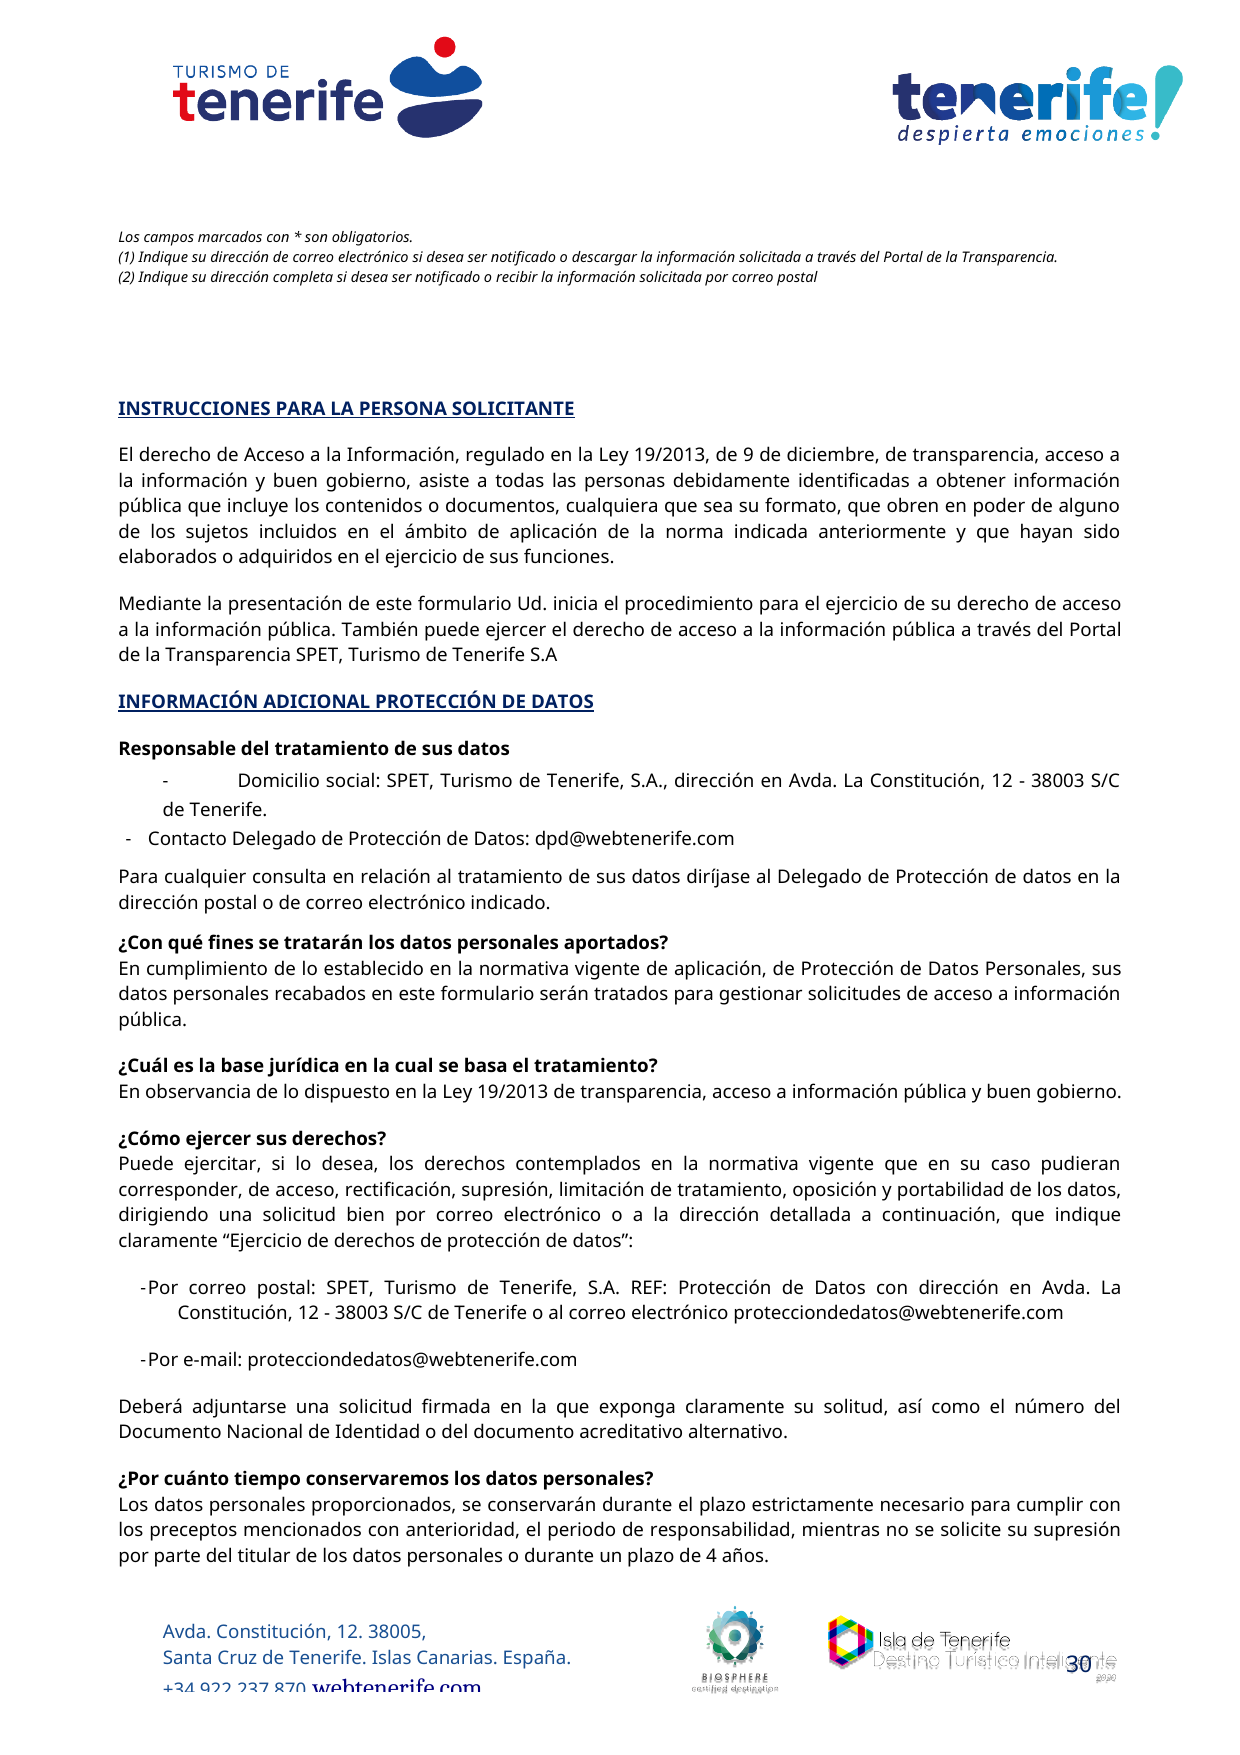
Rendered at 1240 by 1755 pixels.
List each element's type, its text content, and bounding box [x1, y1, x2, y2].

text Los campos marcados con * son obligatorios. [118, 227, 1122, 247]
text Mediante la presentación de este formulario Ud. inicia el procedimiento para el ejercicio de su derecho de acceso a la información pública. También puede ejercer el derecho de acceso a la información pública a través del Portal de la Transparencia SPET, Turismo de Tenerife S.A [118, 591, 1122, 667]
text ¿Por cuánto tiempo conservaremos los datos personales? [118, 1465, 1122, 1491]
list Por e-mail: protecciondedatos@webtenerife.com [140, 1346, 1122, 1372]
text (1) Indique su dirección de correo electrónico si desea ser notificado o descargar la información solicitada a través del Portal de la Transparencia. [118, 247, 1122, 266]
list Contacto Delegado de Protección de Datos: dpd@webtenerife.com [125, 825, 1122, 851]
text ¿Cómo ejercer sus derechos? [118, 1125, 1122, 1151]
text INFORMACIÓN ADICIONAL PROTECCIÓN DE DATOS [118, 688, 1122, 714]
text Responsable del tratamiento de sus datos [118, 735, 1122, 761]
text Para cualquier consulta en relación al tratamiento de sus datos diríjase al Delegado de Protección de datos en la dirección postal o de correo electrónico indicado. [118, 863, 1122, 914]
text (2) Indique su dirección completa si desea ser notificado o recibir la información solicitada por correo postal [118, 266, 1122, 286]
text El derecho de Acceso a la Información, regulado en la Ley 19/2013, de 9 de diciembre, de transparencia, acceso a la información y buen gobierno, asiste a todas las personas debidamente identificadas a obtener información pública que incluye los contenidos o documentos, cualquiera que sea su formato, que obren en poder de alguno de los sujetos incluidos en el ámbito de aplicación de la norma indicada anteriormente y que hayan sido elaborados o adquiridos en el ejercicio de sus funciones. [118, 442, 1122, 569]
text ¿Con qué fines se tratarán los datos personales aportados? [118, 929, 1122, 955]
text ¿Cuál es la base jurídica en la cual se basa el tratamiento? [118, 1053, 1122, 1078]
text INSTRUCCIONES PARA LA PERSONA SOLICITANTE [118, 395, 1122, 420]
text En cumplimiento de lo establecido en la normativa vigente de aplicación, de Protección de Datos Personales, sus datos personales recabados en este formulario serán tratados para gestionar solicitudes de acceso a información pública. [118, 955, 1122, 1032]
text Deberá adjuntarse una solicitud firmada en la que exponga claramente su solitud, así como el número del Documento Nacional de Identidad o del documento acreditativo alternativo. [118, 1393, 1122, 1444]
text Puede ejercitar, si lo desea, los derechos contemplados en la normativa vigente que en su caso pudieran corresponder, de acceso, rectificación, supresión, limitación de tratamiento, oposición y portabilidad de los datos, dirigiendo una solicitud bien por correo electrónico o a la dirección detallada a continuación, que indique claramente “Ejercicio de derechos de protección de datos”: [118, 1151, 1122, 1253]
list Por correo postal: SPET, Turismo de Tenerife, S.A. REF: Protección de Datos con dirección en Avda. La Constitución, 12 - 38003 S/C de Tenerife o al correo electrónico protecciondedatos@webtenerife.com [140, 1274, 1122, 1325]
text Los datos personales proporcionados, se conservarán durante el plazo estrictamente necesario para cumplir con los preceptos mencionados con anterioridad, el periodo de responsabilidad, mientras no se solicite su supresión por parte del titular de los datos personales o durante un plazo de 4 años. [118, 1491, 1122, 1567]
list Domicilio social: SPET, Turismo de Tenerife, S.A., dirección en Avda. La Constitución, 12 - 38003 S/C de Tenerife. [162, 767, 1122, 822]
text En observancia de lo dispuesto en la Ley 19/2013 de transparencia, acceso a información pública y buen gobierno. [118, 1078, 1122, 1104]
